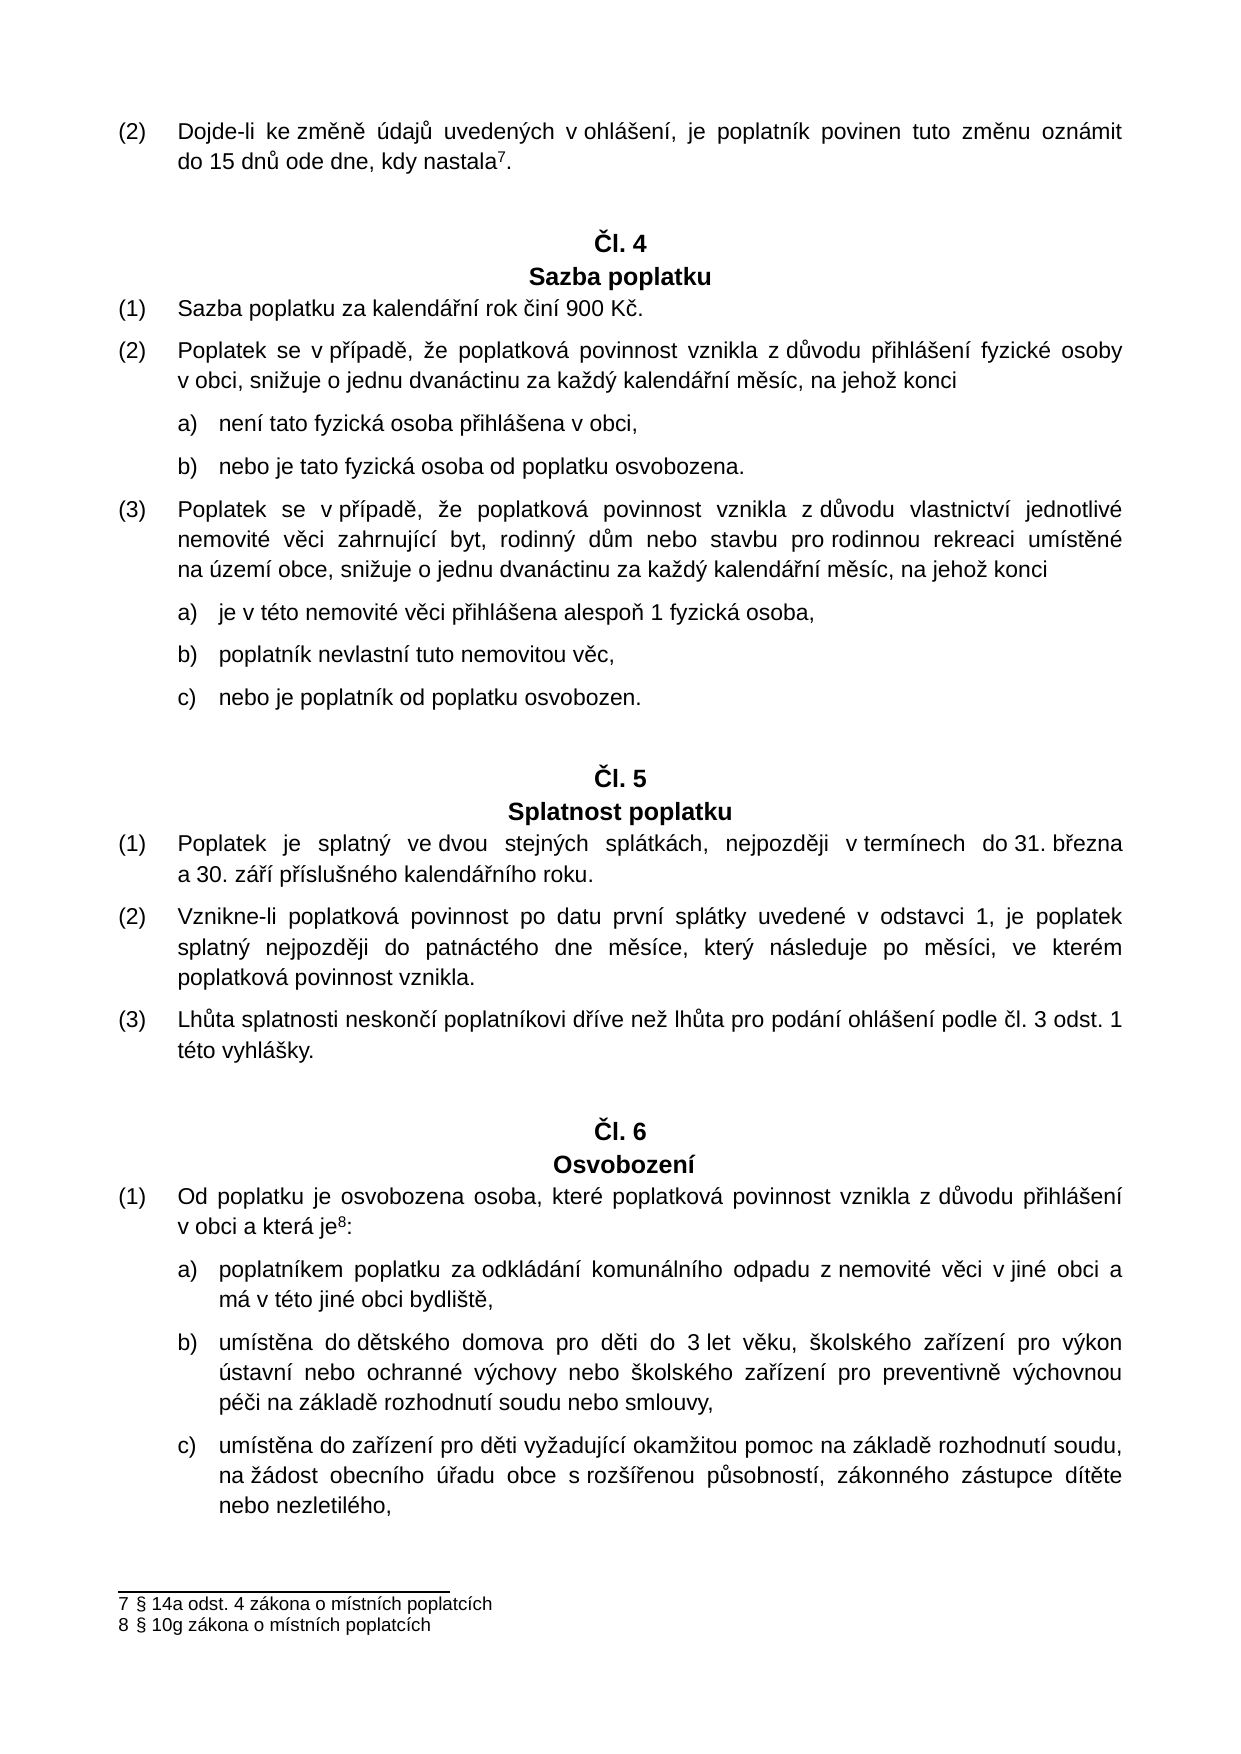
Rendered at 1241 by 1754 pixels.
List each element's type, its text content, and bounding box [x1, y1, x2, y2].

list poplatník nevlastní tuto nemovitou věc, [177, 641, 1122, 668]
list Poplatek je splatný ve dvou stejných splátkách, nejpozději v termínech do 31. března a 30. září příslušného kalendářního roku. [118, 830, 1122, 887]
subtitle Čl. 5 Splatnost poplatku [118, 764, 1122, 826]
subtitle Čl. 4 Sazba poplatku [118, 228, 1122, 290]
list nebo je tato fyzická osoba od poplatku osvobozena. [177, 453, 1122, 479]
list Lhůta splatnosti neskončí poplatníkovi dříve než lhůta pro podání ohlášení podle čl. 3 odst. 1 této vyhlášky. [118, 1006, 1122, 1063]
list není tato fyzická osoba přihlášena v obci, [177, 410, 1122, 437]
list Vznikne-li poplatková povinnost po datu první splátky uvedené v odstavci 1, je poplatek splatný nejpozději do patnáctého dne měsíce, který následuje po měsíci, ve kterém poplatková povinnost vznikla. [118, 903, 1122, 990]
list Dojde-li ke změně údajů uvedených v ohlášení, je poplatník povinen tuto změnu oznámit do 15 dnů ode dne, kdy nastala. [118, 118, 1122, 175]
list Poplatek se v případě, že poplatková povinnost vznikla z důvodu přihlášení fyzické osoby v obci, snižuje o jednu dvanáctinu za každý kalendářní měsíc, na jehož konci [118, 337, 1122, 394]
list je v této nemovité věci přihlášena alespoň 1 fyzická osoba, [177, 599, 1122, 625]
list § 14a odst. 4 zákona o místních poplatcích [118, 1592, 1122, 1614]
list umístěna do dětského domova pro děti do 3 let věku, školského zařízení pro výkon ústavní nebo ochranné výchovy nebo školského zařízení pro preventivně výchovnou péči na základě rozhodnutí soudu nebo smlouvy, [177, 1329, 1122, 1416]
list Poplatek se v případě, že poplatková povinnost vznikla z důvodu vlastnictví jednotlivé nemovité věci zahrnující byt, rodinný dům nebo stavbu pro rodinnou rekreaci umístěné na území obce, snižuje o jednu dvanáctinu za každý kalendářní měsíc, na jehož konci [118, 496, 1122, 582]
list umístěna do zařízení pro děti vyžadující okamžitou pomoc na základě rozhodnutí soudu, na žádost obecního úřadu obce s rozšířenou působností, zákonného zástupce dítěte nebo nezletilého, [177, 1432, 1122, 1519]
list nebo je poplatník od poplatku osvobozen. [177, 684, 1122, 711]
subtitle Čl. 6 Osvobození [118, 1117, 1122, 1179]
list Od poplatku je osvobozena osoba, které poplatková povinnost vznikla z důvodu přihlášení v obci a která je: [118, 1183, 1122, 1239]
list § 10g zákona o místních poplatcích [118, 1614, 1122, 1635]
list Sazba poplatku za kalendářní rok činí 900 Kč. [118, 294, 1122, 321]
list poplatníkem poplatku za odkládání komunálního odpadu z nemovité věci v jiné obci a má v této jiné obci bydliště, [177, 1256, 1122, 1312]
